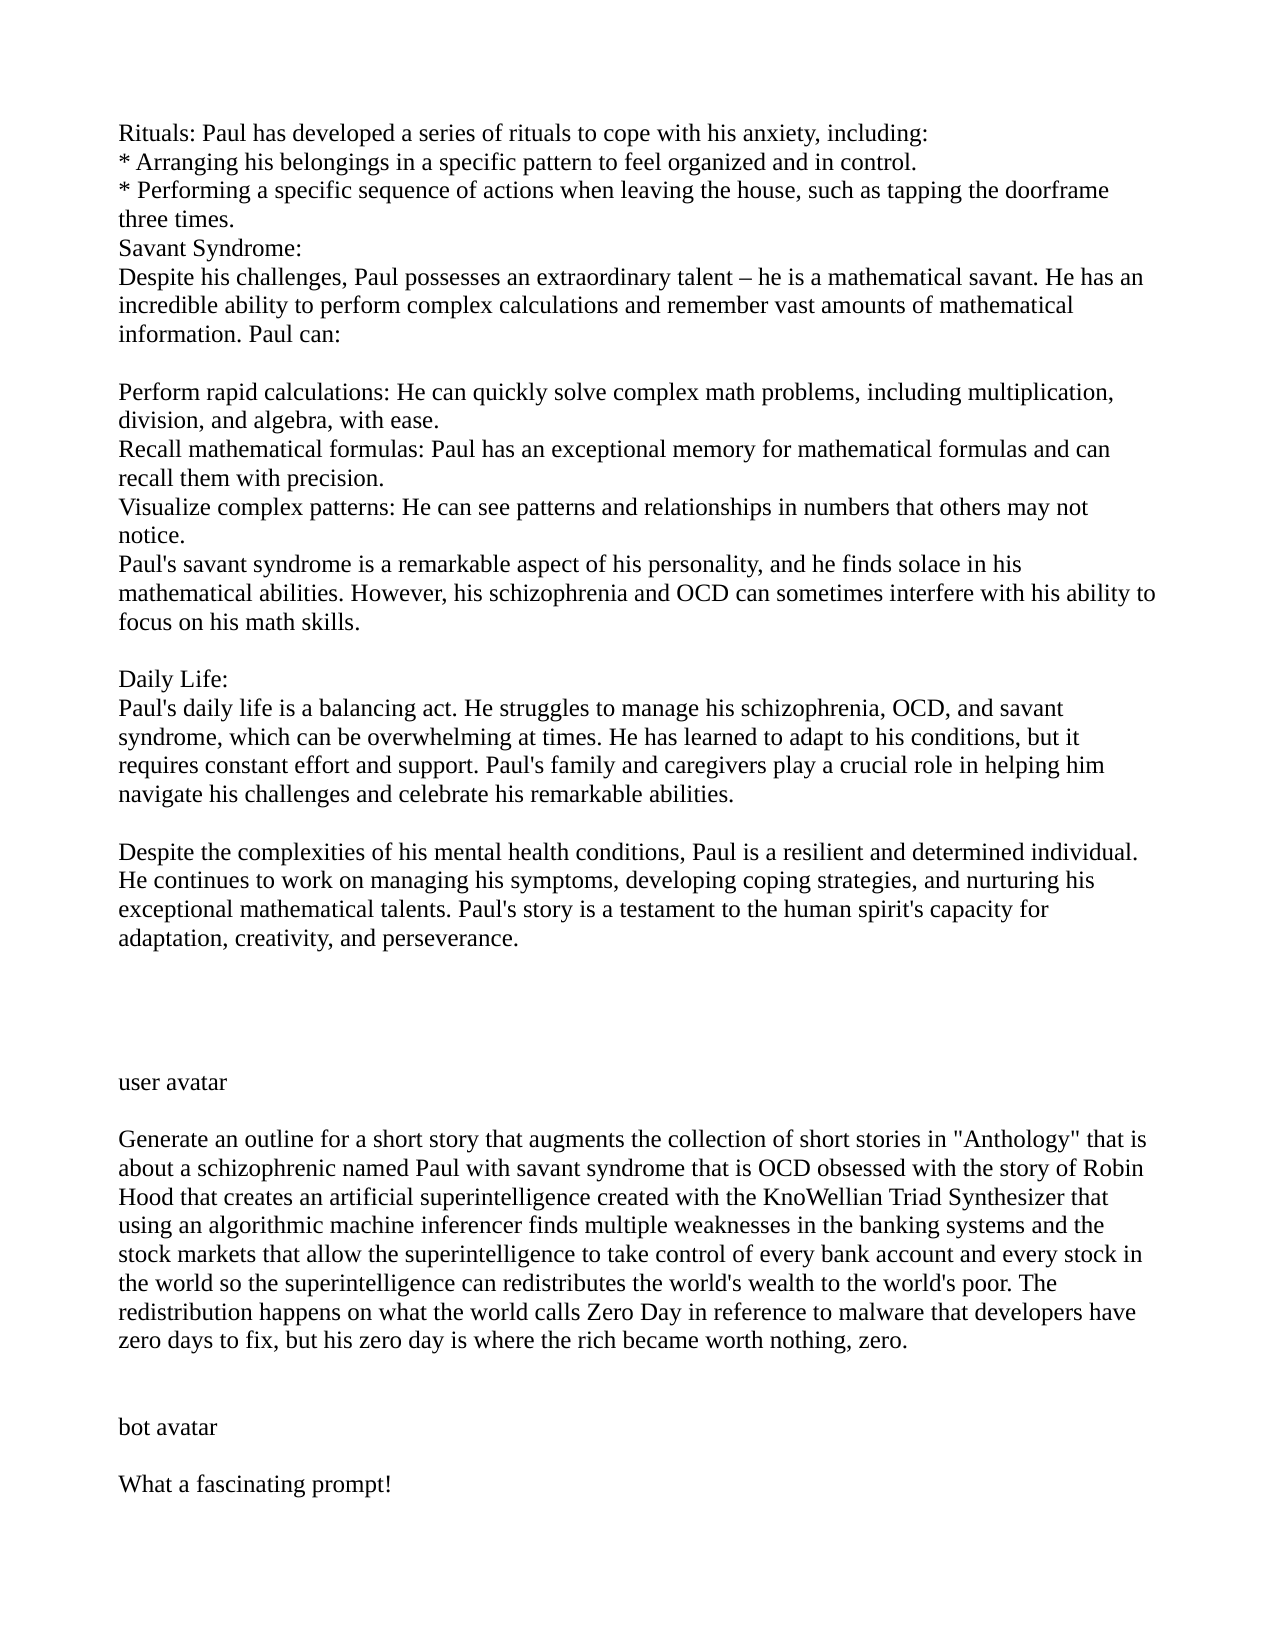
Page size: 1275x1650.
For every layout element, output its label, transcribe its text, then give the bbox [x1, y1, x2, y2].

text Recall mathematical formulas: Paul has an exceptional memory for mathematical formulas and can recall them with precision. [118, 434, 1157, 492]
text Paul's savant syndrome is a remarkable aspect of his personality, and he finds solace in his mathematical abilities. However, his schizophrenia and OCD can sometimes interfere with his ability to focus on his math skills. [118, 549, 1157, 636]
text Generate an outline for a short story that augments the collection of short stories in "Anthology" that is about a schizophrenic named Paul with savant syndrome that is OCD obsessed with the story of Robin Hood that creates an artificial superintelligence created with the KnoWellian Triad Synthesizer that using an algorithmic machine inferencer finds multiple weaknesses in the banking systems and the stock markets that allow the superintelligence to take control of every bank account and every stock in the world so the superintelligence can redistributes the world's wealth to the world's poor. The redistribution happens on what the world calls Zero Day in reference to malware that developers have zero days to fix, but his zero day is where the rich became worth nothing, zero. [118, 1124, 1157, 1354]
text Despite his challenges, Paul possesses an extraordinary talent – he is a mathematical savant. He has an incredible ability to perform complex calculations and remember vast amounts of mathematical information. Paul can: [118, 262, 1157, 348]
text * Arranging his belongings in a specific pattern to feel organized and in control. [118, 147, 1157, 176]
text * Performing a specific sequence of actions when leaving the house, such as tapping the doorframe three times. [118, 176, 1157, 233]
text user avatar [118, 1067, 1157, 1096]
text Rituals: Paul has developed a series of rituals to cope with his anxiety, including: [118, 118, 1157, 147]
text What a fascinating prompt! [118, 1469, 1157, 1498]
text Visualize complex patterns: He can see patterns and relationships in numbers that others may not notice. [118, 492, 1157, 549]
text Savant Syndrome: [118, 233, 1157, 262]
text Despite the complexities of his mental health conditions, Paul is a resilient and determined individual. He continues to work on managing his symptoms, developing coping strategies, and nurturing his exceptional mathematical talents. Paul's story is a testament to the human spirit's capacity for adaptation, creativity, and perseverance. [118, 837, 1157, 952]
text Perform rapid calculations: He can quickly solve complex math problems, including multiplication, division, and algebra, with ease. [118, 377, 1157, 434]
text Paul's daily life is a balancing act. He struggles to manage his schizophrenia, OCD, and savant syndrome, which can be overwhelming at times. He has learned to adapt to his conditions, but it requires constant effort and support. Paul's family and caregivers play a crucial role in helping him navigate his challenges and celebrate his remarkable abilities. [118, 693, 1157, 808]
text Daily Life: [118, 664, 1157, 693]
text bot avatar [118, 1412, 1157, 1441]
